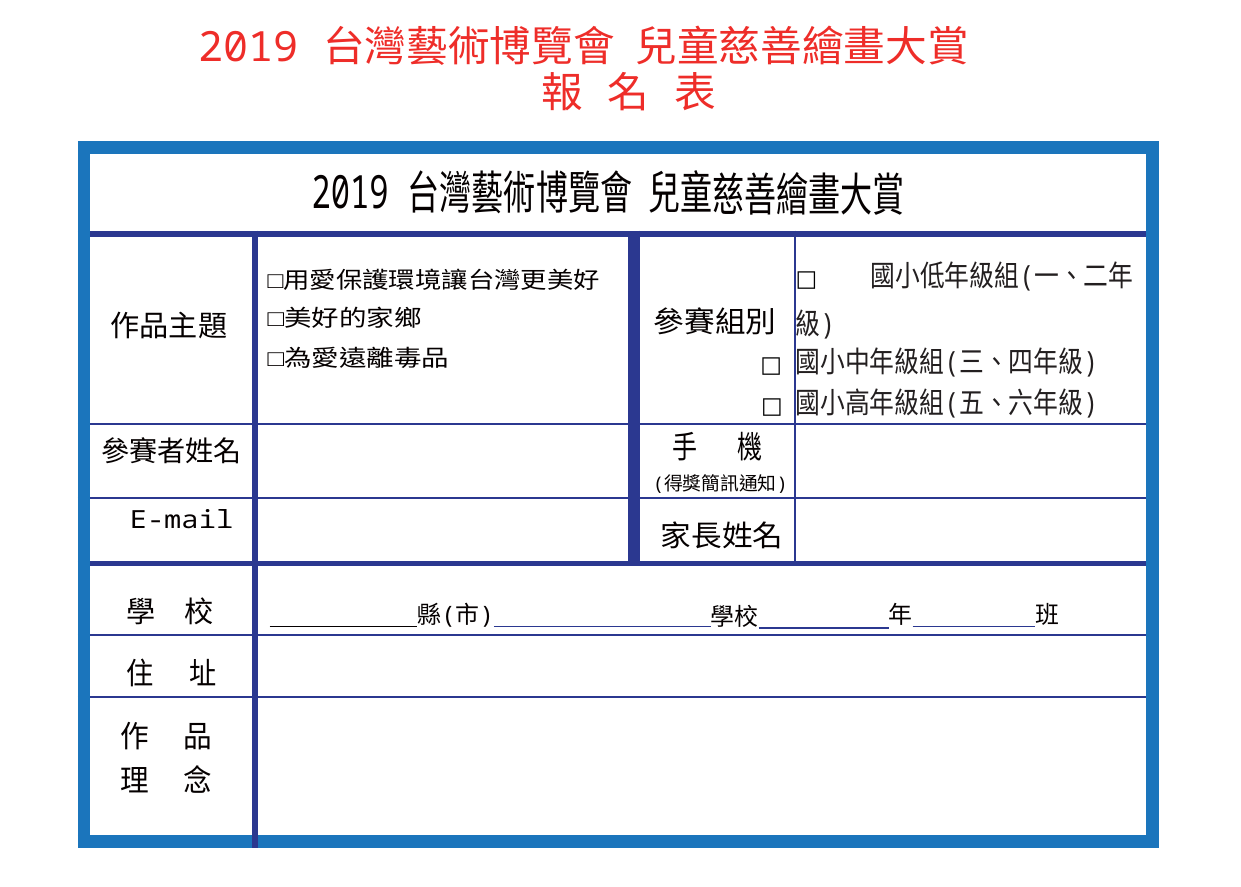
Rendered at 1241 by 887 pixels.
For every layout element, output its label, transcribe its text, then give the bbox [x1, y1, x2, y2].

table_cell [258, 698, 1146, 835]
table_cell 參賽者姓名 [90, 425, 252, 497]
table_cell 國小低年級組(一、二年級) 國小中年級組(三、四年級) 國小高年級組(五、六年級) [796, 237, 1146, 422]
table_cell 家長姓名 [640, 499, 794, 561]
table_cell [258, 499, 628, 561]
table_cell E-mail [90, 499, 252, 561]
table_cell [796, 499, 1146, 561]
text 2019 台灣藝術博覽會 兒童慈善繪畫大賞 [198, 25, 1163, 71]
table_cell [258, 636, 1146, 696]
table_cell 址 [164, 636, 252, 696]
table_cell 品念 [164, 698, 252, 835]
table_cell 學 [90, 566, 164, 634]
table_cell 手 機 (得獎簡訊通知) [640, 425, 794, 497]
table_cell 縣(市) 學校 年 班 [258, 566, 1146, 634]
table_header 2019 台灣藝術博覽會 兒童慈善繪畫大賞 [90, 154, 1146, 231]
table_cell 參賽組別 [640, 237, 794, 422]
text 報 名 表 [535, 71, 722, 117]
table_cell 作理 [90, 698, 164, 835]
table_cell [258, 425, 628, 497]
table_cell □用愛保護環境讓台灣更美好 □美好的家鄉 □為愛遠離毒品 [258, 237, 628, 422]
table_cell 住 [90, 636, 164, 696]
table_cell 作品主題 [90, 237, 252, 422]
table_cell [796, 425, 1146, 497]
table_cell 校 [164, 566, 252, 634]
